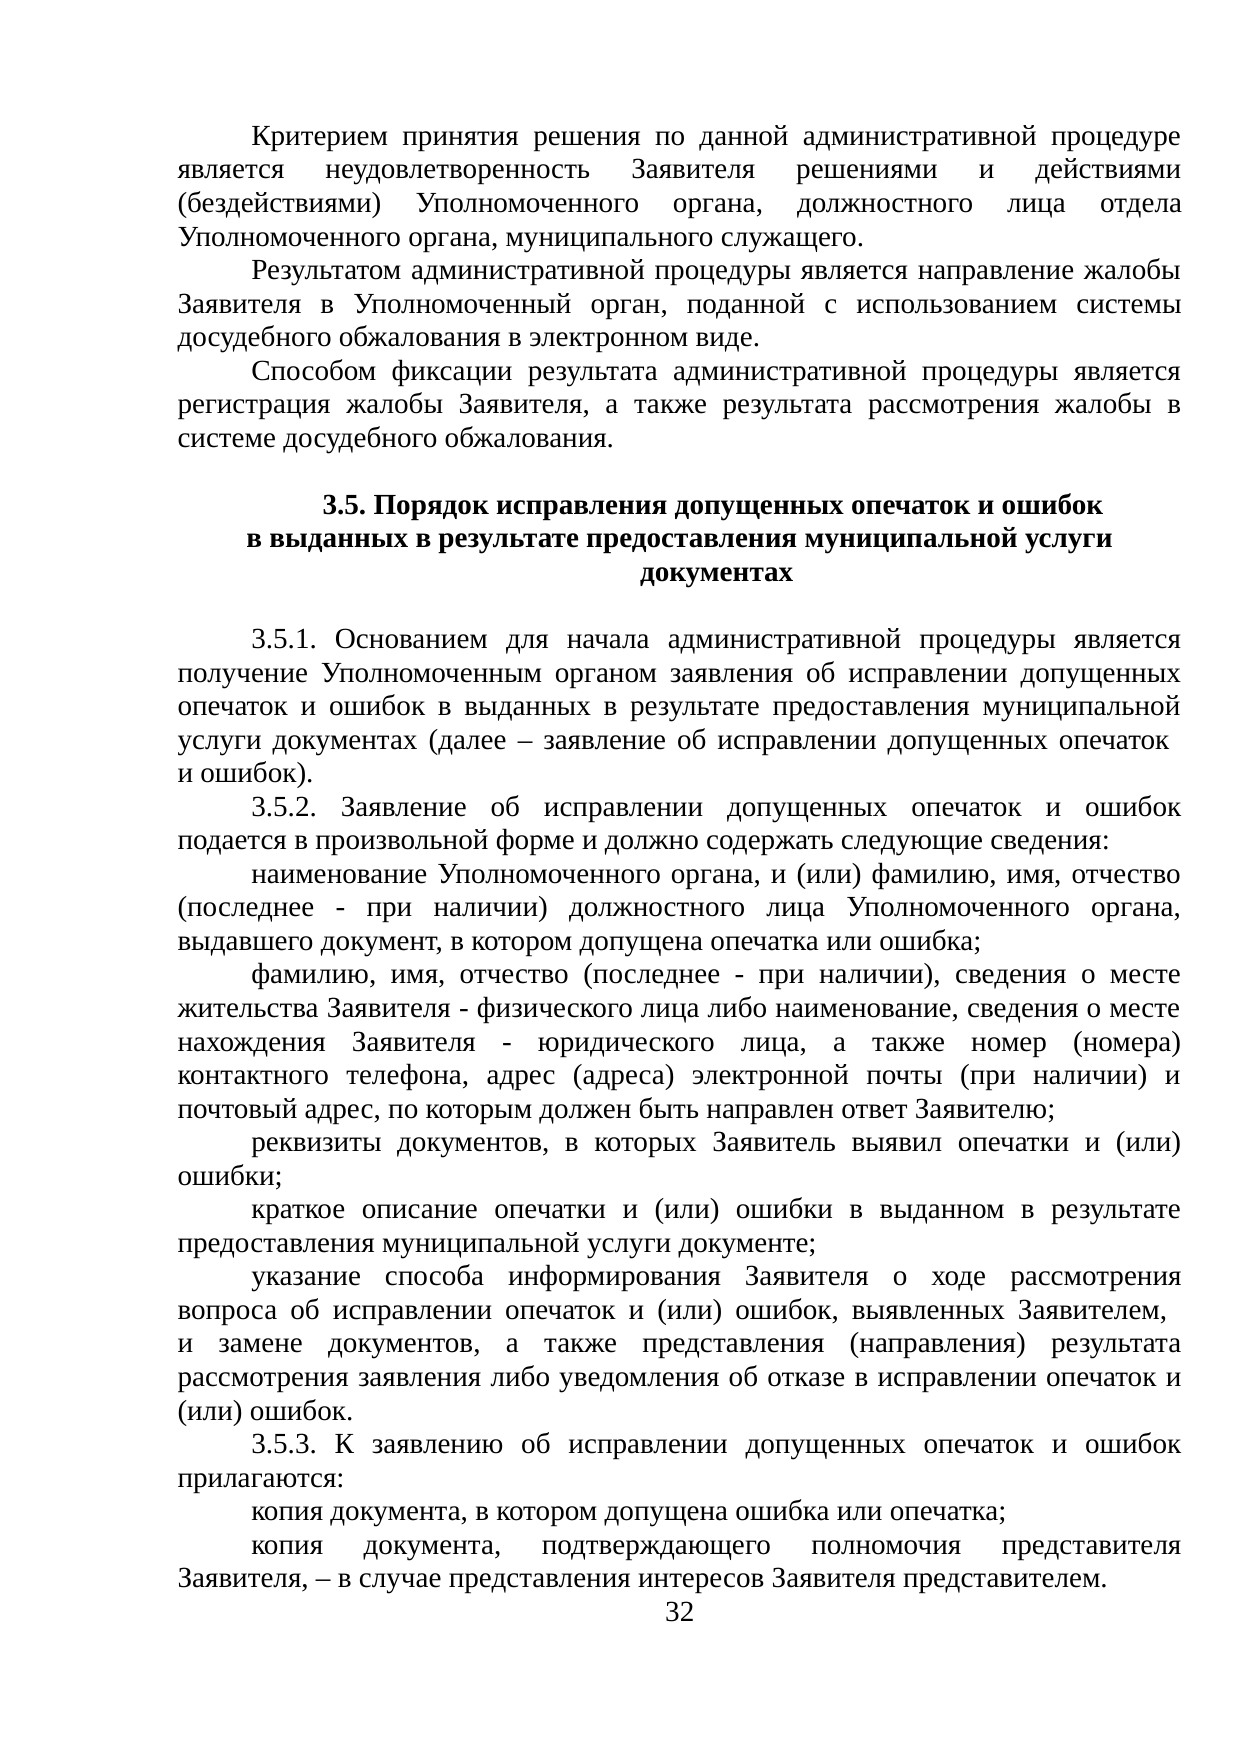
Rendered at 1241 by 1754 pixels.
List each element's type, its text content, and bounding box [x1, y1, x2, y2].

text реквизиты документов, в которых Заявитель выявил опечатки и (или) ошибки; [177, 1124, 1182, 1191]
text 3.5.3. К заявлению об исправлении допущенных опечаток и ошибок прилагаются: [177, 1426, 1182, 1493]
text 3.5.2. Заявление об исправлении допущенных опечаток и ошибок подается в произвольной форме и должно содержать следующие сведения: [177, 789, 1182, 856]
text фамилию, имя, отчество (последнее - при наличии), сведения о месте жительства Заявителя - физического лица либо наименование, сведения о месте нахождения Заявителя - юридического лица, а также номер (номера) контактного телефона, адрес (адреса) электронной почты (при наличии) и почтовый адрес, по которым должен быть направлен ответ Заявителю; [177, 957, 1182, 1124]
text Критерием принятия решения по данной административной процедуре является неудовлетворенность Заявителя решениями и действиями (бездействиями) Уполномоченного органа, должностного лица отдела Уполномоченного органа, муниципального служащего. [177, 118, 1182, 252]
text 32 [177, 1594, 1182, 1627]
text Результатом административной процедуры является направление жалобы Заявителя в Уполномоченный орган, поданной с использованием системы досудебного обжалования в электронном виде. [177, 252, 1182, 353]
text документах [177, 554, 1182, 588]
text 3.5. Порядок исправления допущенных опечаток и ошибок в выданных в результате предоставления муниципальной услуги [177, 487, 1182, 554]
text 3.5.1. Основанием для начала административной процедуры является получение Уполномоченным органом заявления об исправлении допущенных опечаток и ошибок в выданных в результате предоставления муниципальной услуги документах (далее – заявление об исправлении допущенных опечаток и ошибок). [177, 621, 1182, 789]
text указание способа информирования Заявителя о ходе рассмотрения вопроса об исправлении опечаток и (или) ошибок, выявленных Заявителем, и замене документов, а также представления (направления) результата рассмотрения заявления либо уведомления об отказе в исправлении опечаток и (или) ошибок. [177, 1258, 1182, 1426]
text краткое описание опечатки и (или) ошибки в выданном в результате предоставления муниципальной услуги документе; [177, 1191, 1182, 1258]
text наименование Уполномоченного органа, и (или) фамилию, имя, отчество (последнее - при наличии) должностного лица Уполномоченного органа, выдавшего документ, в котором допущена опечатка или ошибка; [177, 856, 1182, 957]
text Способом фиксации результата административной процедуры является регистрация жалобы Заявителя, а также результата рассмотрения жалобы в системе досудебного обжалования. [177, 353, 1182, 453]
text копия документа, подтверждающего полномочия представителя Заявителя, – в случае представления интересов Заявителя представителем. [177, 1527, 1182, 1594]
text копия документа, в котором допущена ошибка или опечатка; [177, 1493, 1182, 1527]
